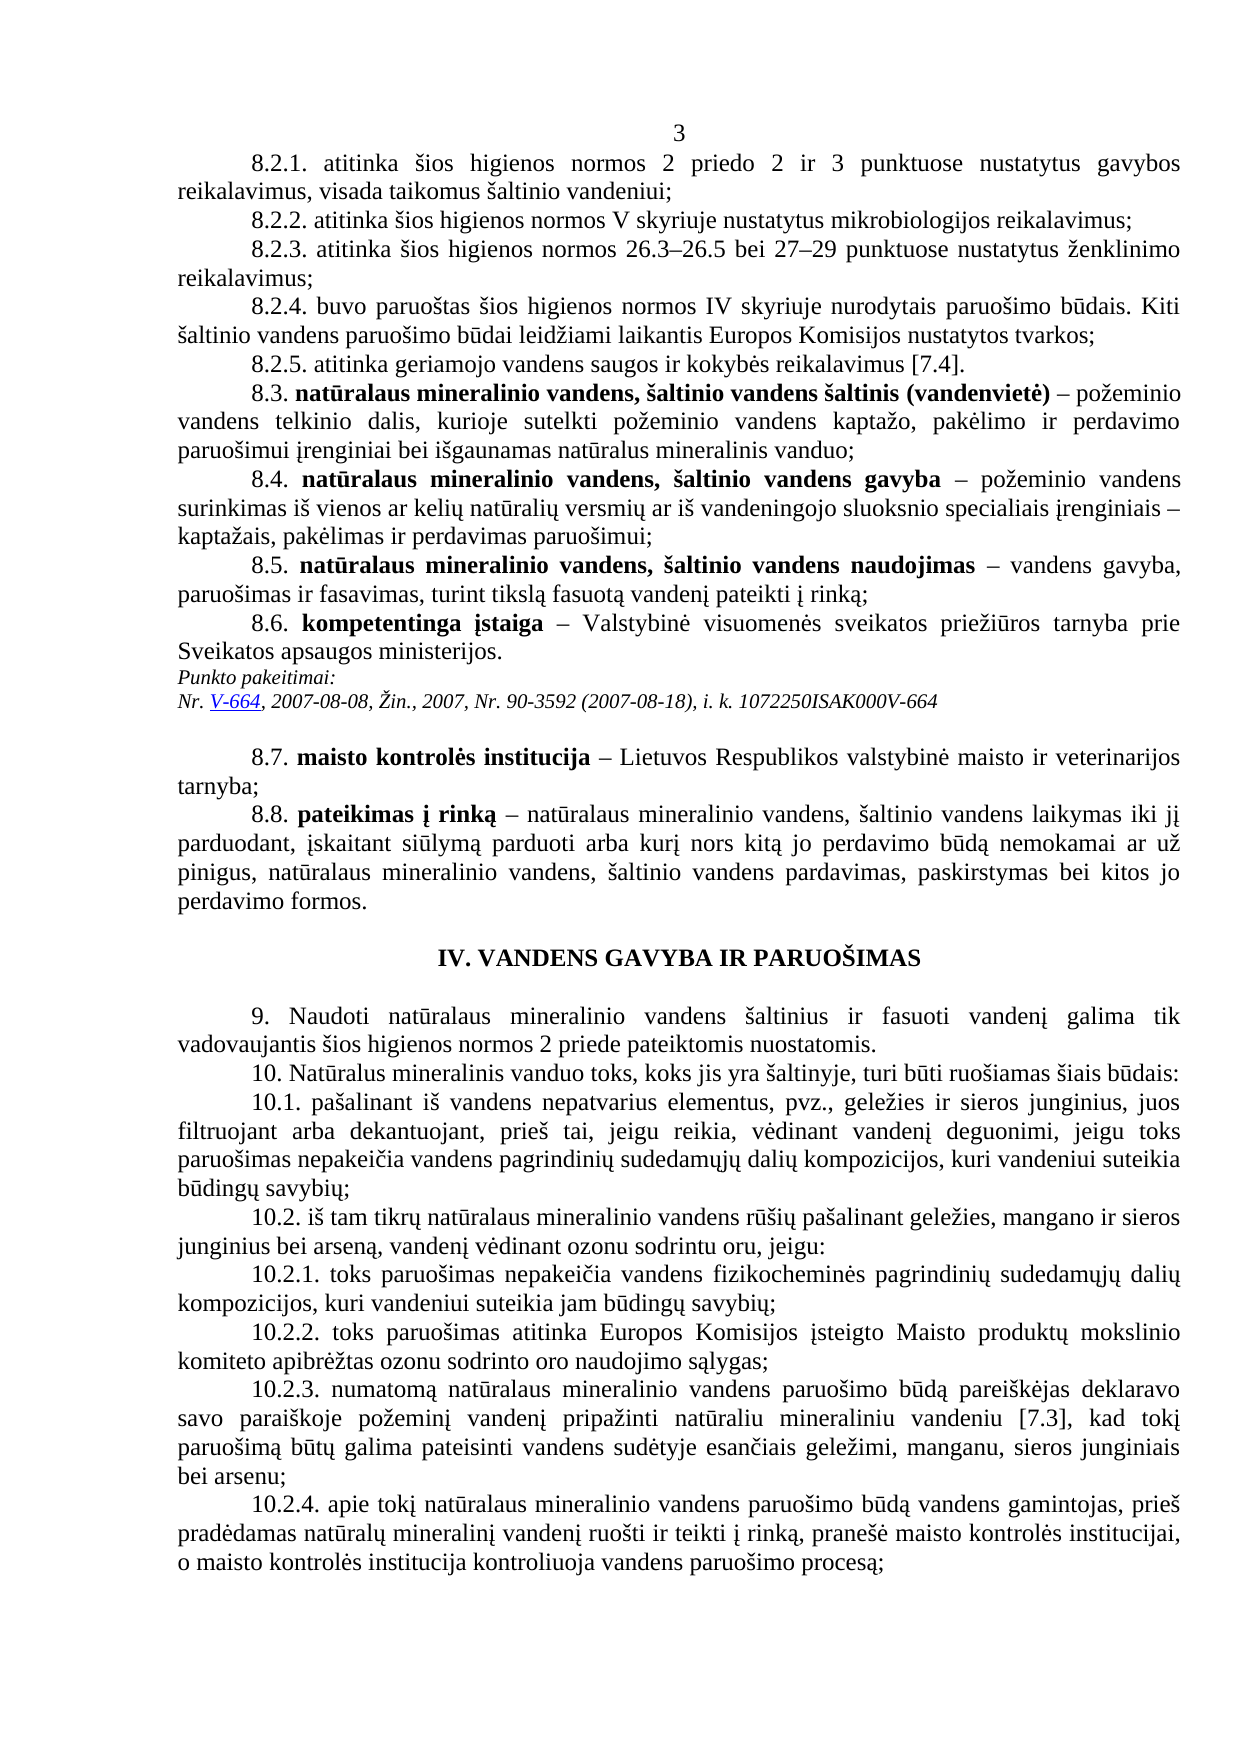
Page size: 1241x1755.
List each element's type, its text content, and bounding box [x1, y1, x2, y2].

text 8.5. natūralaus mineralinio vandens, šaltinio vandens naudojimas – vandens gavyba, paruošimas ir fasavimas, turint tikslą fasuotą vandenį pateikti į rinką; [177, 550, 1181, 608]
text 10.2.3. numatomą natūralaus mineralinio vandens paruošimo būdą pareiškėjas deklaravo savo paraiškoje požeminį vandenį pripažinti natūraliu mineraliniu vandeniu [7.3], kad tokį paruošimą būtų galima pateisinti vandens sudėtyje esančiais geležimi, manganu, sieros junginiais bei arsenu; [177, 1374, 1181, 1489]
text Punkto pakeitimai: [177, 665, 1181, 689]
text 8.2.3. atitinka šios higienos normos 26.3–26.5 bei 27–29 punktuose nustatytus ženklinimo reikalavimus; [177, 234, 1181, 291]
text 8.3. natūralaus mineralinio vandens, šaltinio vandens šaltinis (vandenvietė) – požeminio vandens telkinio dalis, kurioje sutelkti požeminio vandens kaptažo, pakėlimo ir perdavimo paruošimui įrenginiai bei išgaunamas natūralus mineralinis vanduo; [177, 378, 1181, 464]
text 10.2.4. apie tokį natūralaus mineralinio vandens paruošimo būdą vandens gamintojas, prieš pradėdamas natūralų mineralinį vandenį ruošti ir teikti į rinką, pranešė maisto kontrolės institucijai, o maisto kontrolės institucija kontroliuoja vandens paruošimo procesą; [177, 1489, 1181, 1576]
text 8.4. natūralaus mineralinio vandens, šaltinio vandens gavyba – požeminio vandens surinkimas iš vienos ar kelių natūralių versmių ar iš vandeningojo sluoksnio specialiais įrenginiais – kaptažais, pakėlimas ir perdavimas paruošimui; [177, 464, 1181, 550]
text 10.1. pašalinant iš vandens nepatvarius elementus, pvz., geležies ir sieros junginius, juos filtruojant arba dekantuojant, prieš tai, jeigu reikia, vėdinant vandenį deguonimi, jeigu toks paruošimas nepakeičia vandens pagrindinių sudedamųjų dalių kompozicijos, kuri vandeniui suteikia būdingų savybių; [177, 1087, 1181, 1202]
text 10.2.1. toks paruošimas nepakeičia vandens fizikocheminės pagrindinių sudedamųjų dalių kompozicijos, kuri vandeniui suteikia jam būdingų savybių; [177, 1259, 1181, 1317]
text IV. VANDENS GAVYBA IR PARUOŠIMAS [177, 943, 1181, 972]
text 8.7. maisto kontrolės institucija – Lietuvos Respublikos valstybinė maisto ir veterinarijos tarnyba; [177, 742, 1181, 799]
text 8.2.5. atitinka geriamojo vandens saugos ir kokybės reikalavimus [7.4]. [177, 349, 1181, 378]
text 10.2. iš tam tikrų natūralaus mineralinio vandens rūšių pašalinant geležies, mangano ir sieros junginius bei arseną, vandenį vėdinant ozonu sodrintu oru, jeigu: [177, 1202, 1181, 1259]
text 8.2.1. atitinka šios higienos normos 2 priedo 2 ir 3 punktuose nustatytus gavybos reikalavimus, visada taikomus šaltinio vandeniui; [177, 148, 1181, 205]
text Nr. V-664, 2007-08-08, Žin., 2007, Nr. 90-3592 (2007-08-18), i. k. 1072250ISAK000V-664 [177, 689, 1181, 713]
text 8.8. pateikimas į rinką – natūralaus mineralinio vandens, šaltinio vandens laikymas iki jį parduodant, įskaitant siūlymą parduoti arba kurį nors kitą jo perdavimo būdą nemokamai ar už pinigus, natūralaus mineralinio vandens, šaltinio vandens pardavimas, paskirstymas bei kitos jo perdavimo formos. [177, 799, 1181, 914]
text 10.2.2. toks paruošimas atitinka Europos Komisijos įsteigto Maisto produktų mokslinio komiteto apibrėžtas ozonu sodrinto oro naudojimo sąlygas; [177, 1317, 1181, 1374]
text 10. Natūralus mineralinis vanduo toks, koks jis yra šaltinyje, turi būti ruošiamas šiais būdais: [177, 1058, 1181, 1087]
text 8.6. kompetentinga įstaiga – Valstybinė visuomenės sveikatos priežiūros tarnyba prie Sveikatos apsaugos ministerijos. [177, 608, 1181, 665]
text 8.2.2. atitinka šios higienos normos V skyriuje nustatytus mikrobiologijos reikalavimus; [177, 205, 1181, 234]
text 8.2.4. buvo paruoštas šios higienos normos IV skyriuje nurodytais paruošimo būdais. Kiti šaltinio vandens paruošimo būdai leidžiami laikantis Europos Komisijos nustatytos tvarkos; [177, 291, 1181, 349]
text 9. Naudoti natūralaus mineralinio vandens šaltinius ir fasuoti vandenį galima tik vadovaujantis šios higienos normos 2 priede pateiktomis nuostatomis. [177, 1001, 1181, 1058]
